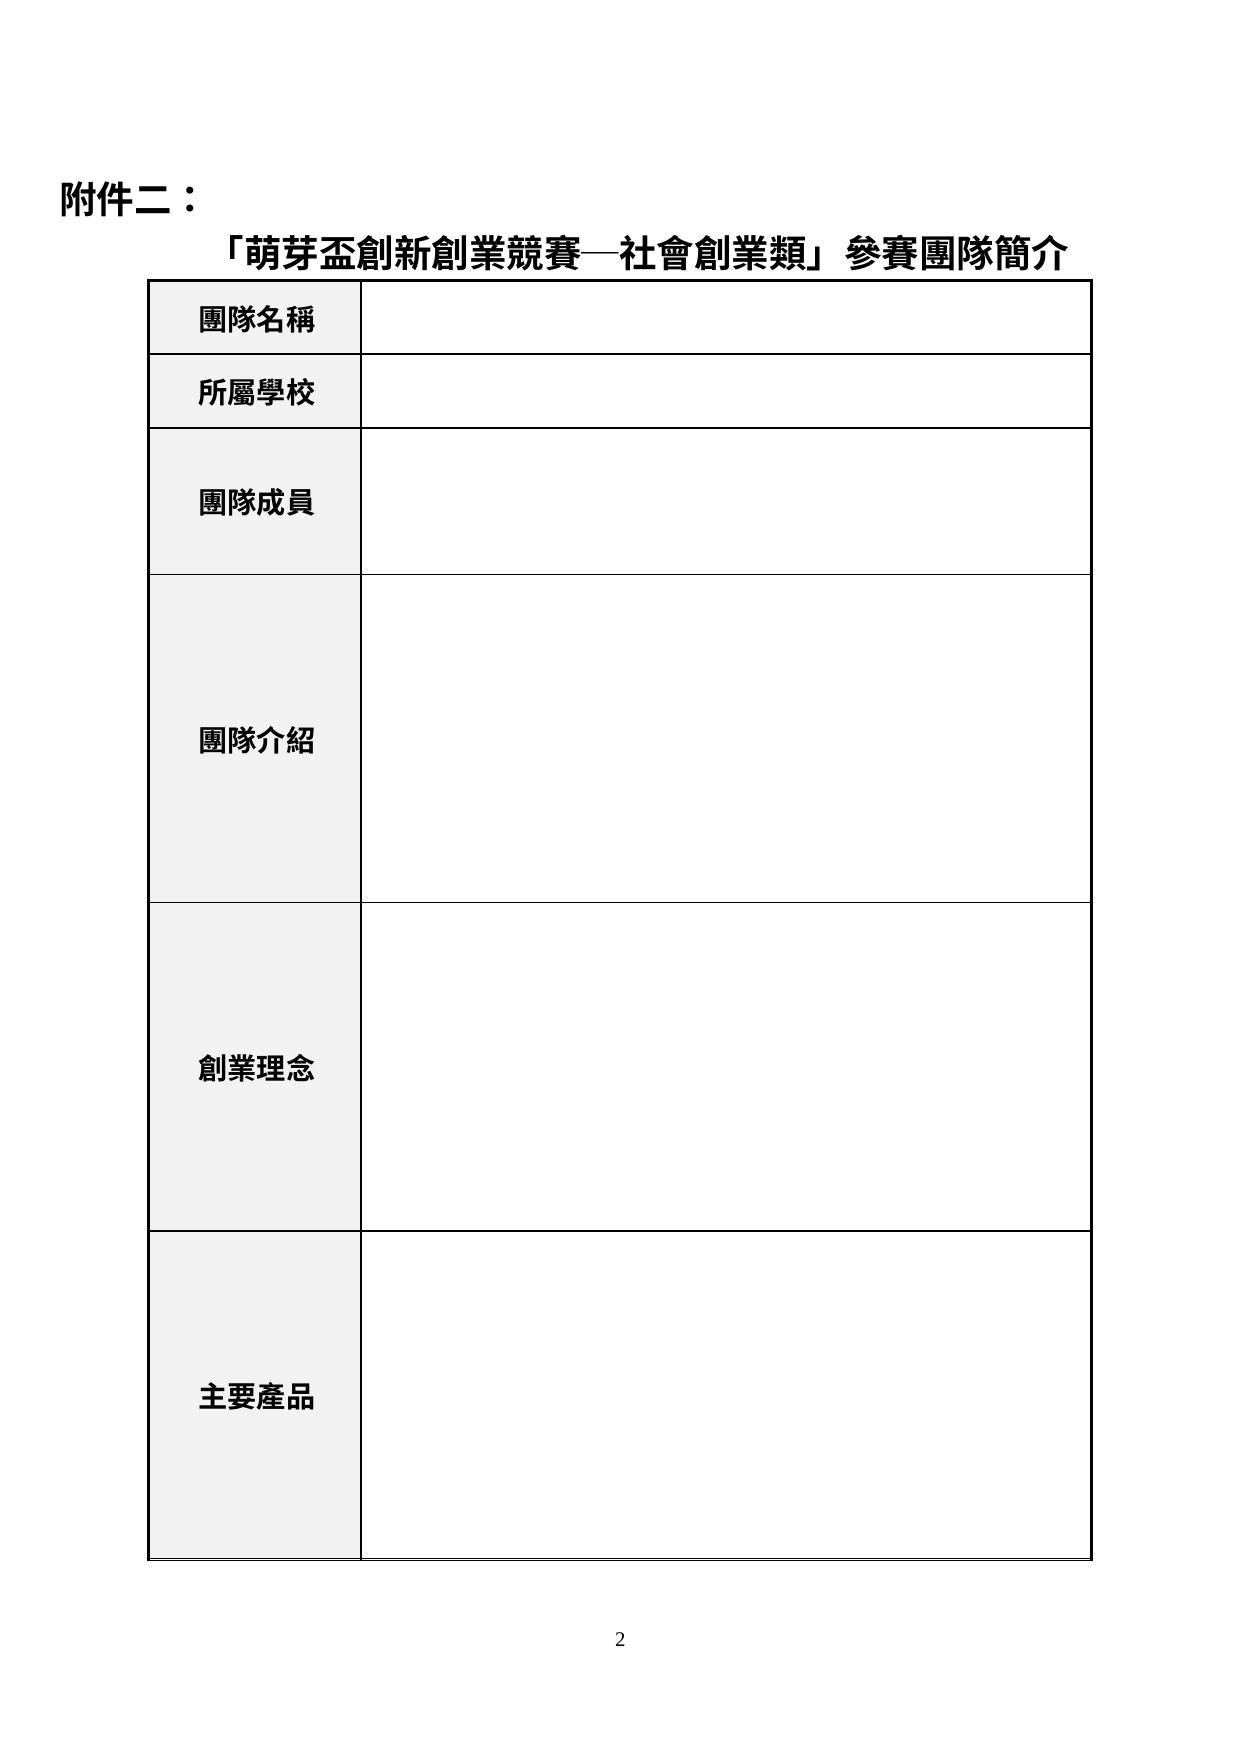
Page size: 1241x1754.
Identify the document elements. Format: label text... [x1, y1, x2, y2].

table_cell 所屬學校 [150, 355, 360, 427]
table_cell 團隊成員 [150, 429, 360, 574]
table_cell [362, 429, 1090, 574]
table_cell [362, 575, 1090, 902]
text 「萌芽盃創新創業競賽─社會創業類」參賽團隊簡介 [59, 224, 1217, 279]
table_cell [362, 355, 1090, 427]
table_cell [362, 903, 1090, 1230]
table_header 團隊名稱 [150, 282, 360, 353]
table_cell 主要產品 [150, 1232, 360, 1558]
text 附件二： [59, 170, 1217, 224]
table_cell [362, 1232, 1090, 1558]
table_header [362, 282, 1090, 353]
table_cell 創業理念 [150, 903, 360, 1230]
table_cell 團隊介紹 [150, 575, 360, 902]
